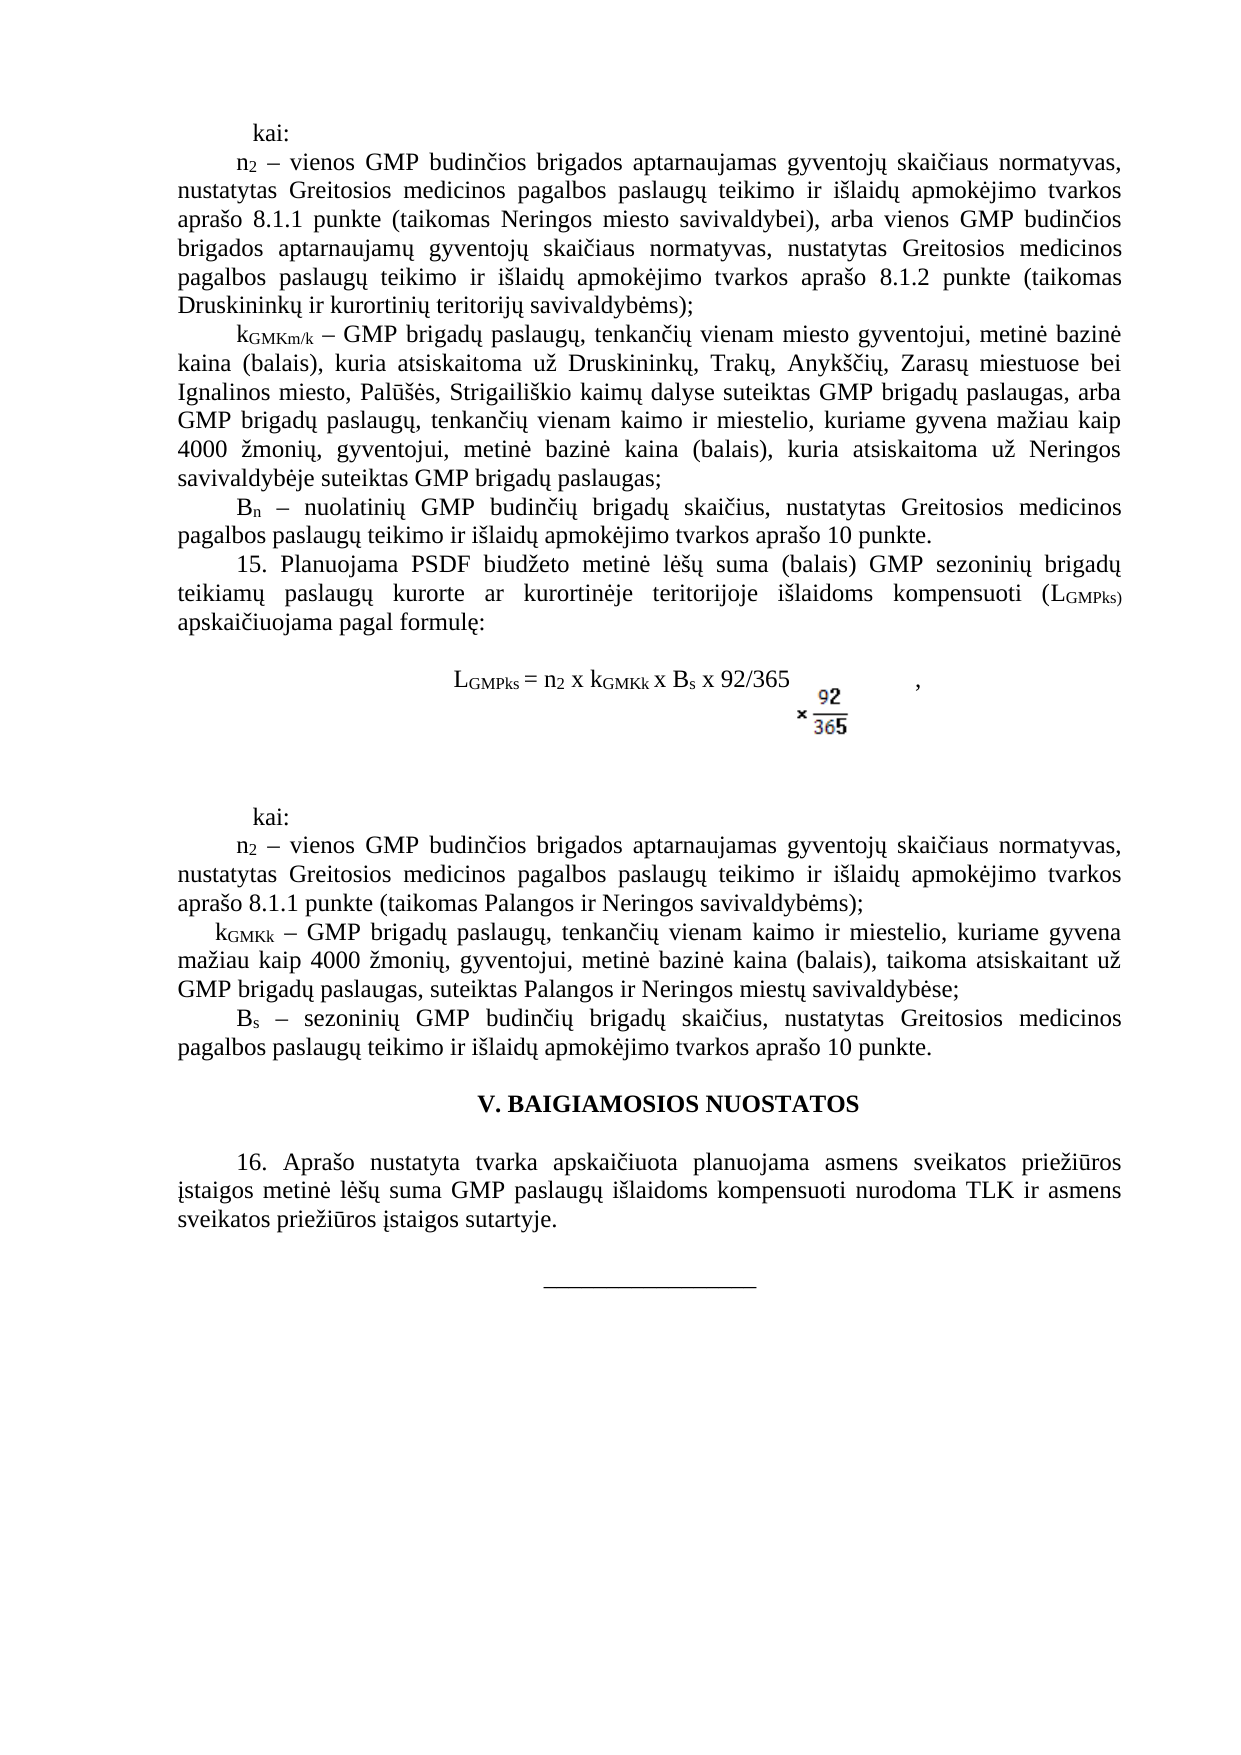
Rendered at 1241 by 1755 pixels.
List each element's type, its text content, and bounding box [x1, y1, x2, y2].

text kai: [177, 802, 1122, 831]
text kGMKm/k – GMP brigadų paslaugų, tenkančių vienam miesto gyventojui, metinė bazinė kaina (balais), kuria atsiskaitoma už Druskininkų, Trakų, Anykščių, Zarasų miestuose bei Ignalinos miesto, Palūšės, Strigailiškio kaimų dalyse suteiktas GMP brigadų paslaugas, arba GMP brigadų paslaugų, tenkančių vienam kaimo ir miestelio, kuriame gyvena mažiau kaip 4000 žmonių, gyventojui, metinė bazinė kaina (balais), kuria atsiskaitoma už Neringos savivaldybėje suteiktas GMP brigadų paslaugas; [177, 319, 1122, 492]
text V. BAIGIAMOSIOS NUOSTATOS [215, 1089, 1122, 1118]
text n2 – vienos GMP budinčios brigados aptarnaujamas gyventojų skaičiaus normatyvas, nustatytas Greitosios medicinos pagalbos paslaugų teikimo ir išlaidų apmokėjimo tvarkos aprašo 8.1.1 punkte (taikomas Neringos miesto savivaldybei), arba vienos GMP budinčios brigados aptarnaujamų gyventojų skaičiaus normatyvas, nustatytas Greitosios medicinos pagalbos paslaugų teikimo ir išlaidų apmokėjimo tvarkos aprašo 8.1.2 punkte (taikomas Druskininkų ir kurortinių teritorijų savivaldybėms); [177, 147, 1122, 319]
text kai: [177, 118, 1122, 147]
text Bn – nuolatinių GMP budinčių brigadų skaičius, nustatytas Greitosios medicinos pagalbos paslaugų teikimo ir išlaidų apmokėjimo tvarkos aprašo 10 punkte. [177, 492, 1122, 549]
text kGMKk – GMP brigadų paslaugų, tenkančių vienam kaimo ir miestelio, kuriame gyvena mažiau kaip 4000 žmonių, gyventojui, metinė bazinė kaina (balais), taikoma atsiskaitant už GMP brigadų paslaugas, suteiktas Palangos ir Neringos miestų savivaldybėse; [177, 917, 1122, 1003]
text Bs – sezoninių GMP budinčių brigadų skaičius, nustatytas Greitosios medicinos pagalbos paslaugų teikimo ir išlaidų apmokėjimo tvarkos aprašo 10 punkte. [177, 1003, 1122, 1061]
text _________________ [177, 1262, 1122, 1291]
text 16. Aprašo nustatyta tvarka apskaičiuota planuojama asmens sveikatos priežiūros įstaigos metinė lėšų suma GMP paslaugų išlaidoms kompensuoti nurodoma TLK ir asmens sveikatos priežiūros įstaigos sutartyje. [177, 1147, 1122, 1233]
text LGMPks = n2 x kGMKk x Bs x 92/365 , [177, 664, 1122, 802]
text 15. Planuojama PSDF biudžeto metinė lėšų suma (balais) GMP sezoninių brigadų teikiamų paslaugų kurorte ar kurortinėje teritorijoje išlaidoms kompensuoti (LGMPks) apskaičiuojama pagal formulę: [177, 549, 1122, 636]
text n2 – vienos GMP budinčios brigados aptarnaujamas gyventojų skaičiaus normatyvas, nustatytas Greitosios medicinos pagalbos paslaugų teikimo ir išlaidų apmokėjimo tvarkos aprašo 8.1.1 punkte (taikomas Palangos ir Neringos savivaldybėms); [177, 831, 1122, 917]
